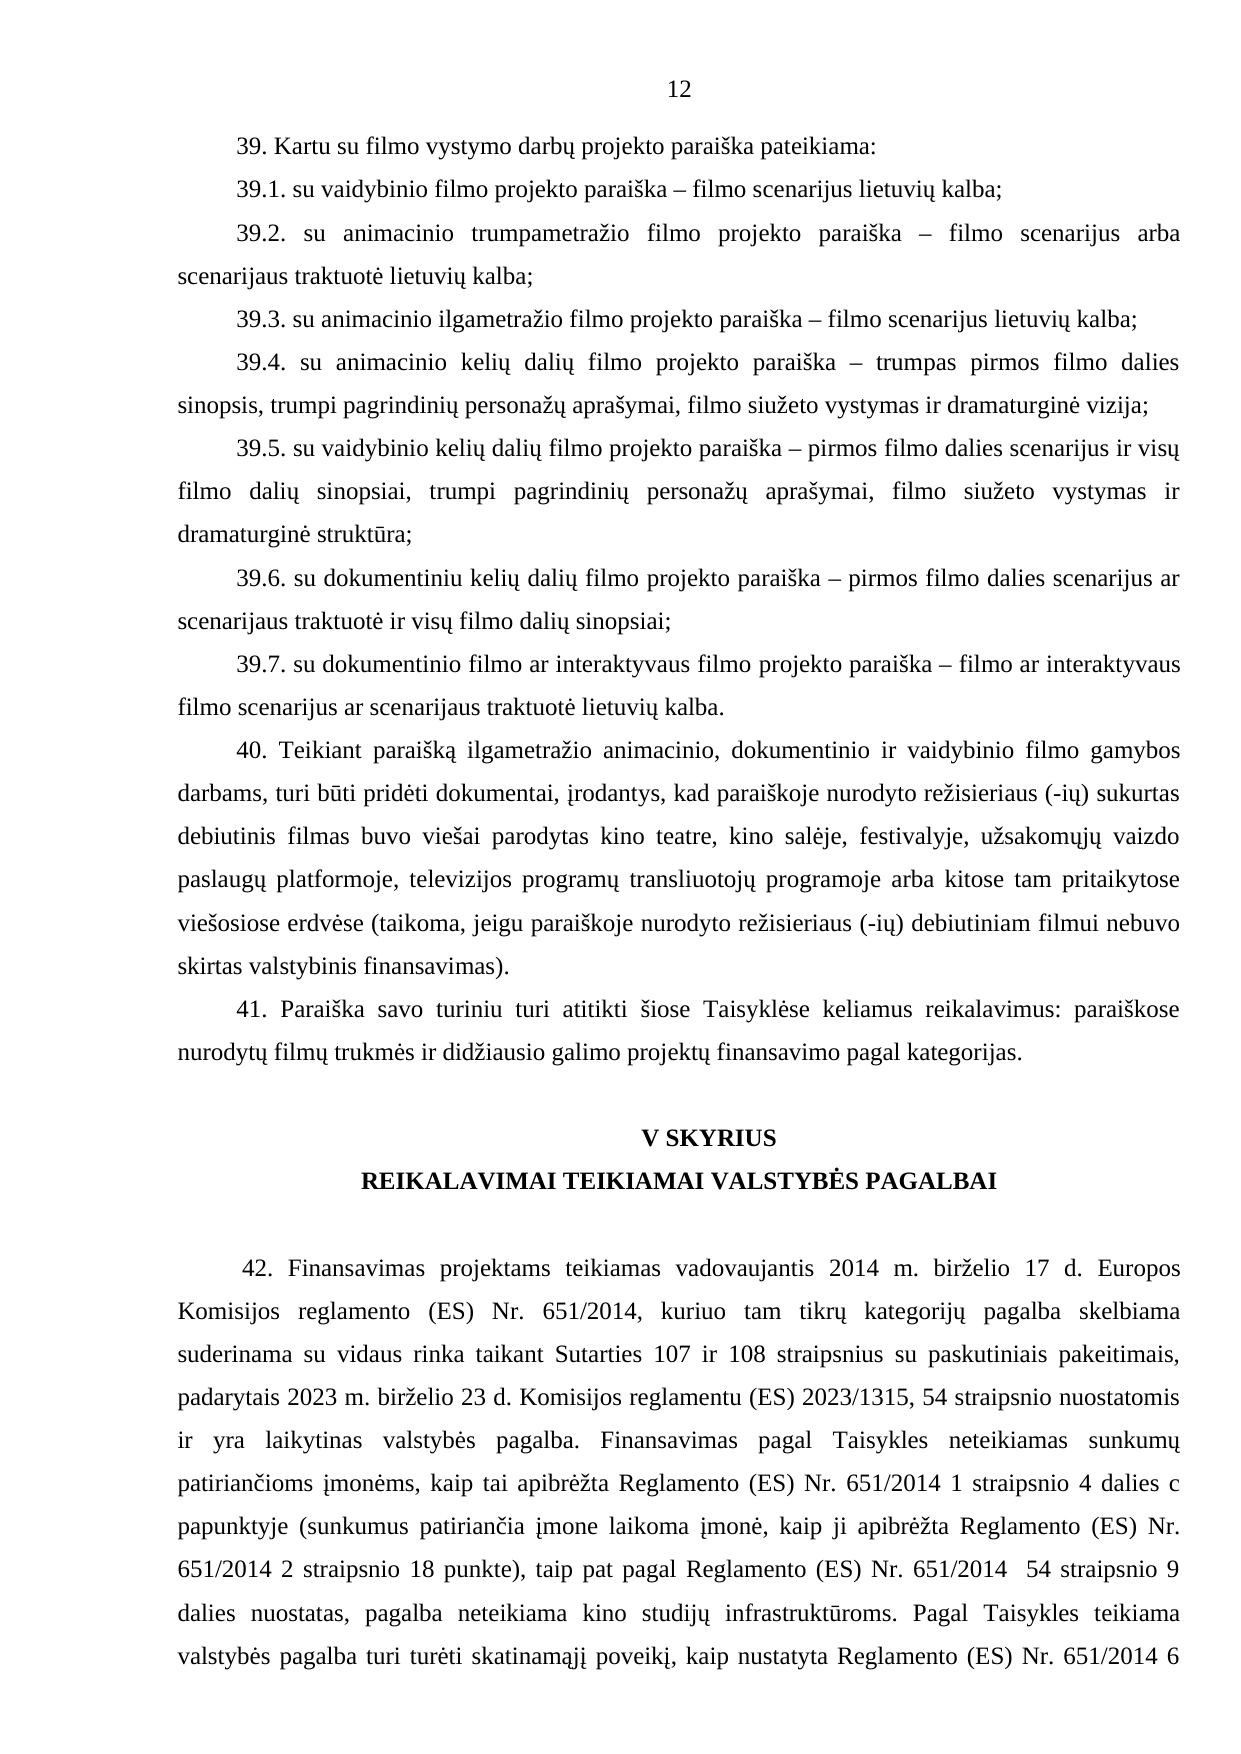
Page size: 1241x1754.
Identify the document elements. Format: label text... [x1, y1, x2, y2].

text 39.5. su vaidybinio kelių dalių filmo projekto paraiška – pirmos filmo dalies scenarijus ir visų filmo dalių sinopsiai, trumpi pagrindinių personažų aprašymai, filmo siužeto vystymas ir dramaturginė struktūra; [177, 433, 1181, 548]
text 42. Finansavimas projektams teikiamas vadovaujantis 2014 m. birželio 17 d. Europos Komisijos reglamento (ES) Nr. 651/2014, kuriuo tam tikrų kategorijų pagalba skelbiama suderinama su vidaus rinka taikant Sutarties 107 ir 108 straipsnius su paskutiniais pakeitimais, padarytais 2023 m. birželio 23 d. Komisijos reglamentu (ES) 2023/1315, 54 straipsnio nuostatomis ir yra laikytinas valstybės pagalba. Finansavimas pagal Taisykles neteikiamas sunkumų patiriančioms įmonėms, kaip tai apibrėžta Reglamento (ES) Nr. 651/2014 1 straipsnio 4 dalies c papunktyje (sunkumus patiriančia įmone laikoma įmonė, kaip ji apibrėžta Reglamento (ES) Nr. 651/2014 2 straipsnio 18 punkte), taip pat pagal Reglamento (ES) Nr. 651/2014 54 straipsnio 9 dalies nuostatas, pagalba neteikiama kino studijų infrastruktūroms. Pagal Taisykles teikiama valstybės pagalba turi turėti skatinamąjį poveikį, kaip nustatyta Reglamento (ES) Nr. 651/2014 6 [177, 1253, 1181, 1669]
text REIKALAVIMAI TEIKIAMAI VALSTYBĖS PAGALBAI [177, 1166, 1181, 1195]
text 39.4. su animacinio kelių dalių filmo projekto paraiška – trumpas pirmos filmo dalies sinopsis, trumpi pagrindinių personažų aprašymai, filmo siužeto vystymas ir dramaturginė vizija; [177, 347, 1181, 419]
text 39. Kartu su filmo vystymo darbų projekto paraiška pateikiama: [177, 131, 1181, 160]
text 39.6. su dokumentiniu kelių dalių filmo projekto paraiška – pirmos filmo dalies scenarijus ar scenarijaus traktuotė ir visų filmo dalių sinopsiai; [177, 563, 1181, 634]
text 39.3. su animacinio ilgametražio filmo projekto paraiška – filmo scenarijus lietuvių kalba; [177, 304, 1181, 333]
text V SKYRIUS [177, 1123, 1181, 1152]
text 41. Paraiška savo turiniu turi atitikti šiose Taisyklėse keliamus reikalavimus: paraiškose nurodytų filmų trukmės ir didžiausio galimo projektų finansavimo pagal kategorijas. [177, 994, 1181, 1066]
text 39.2. su animacinio trumpametražio filmo projekto paraiška – filmo scenarijus arba scenarijaus traktuotė lietuvių kalba; [177, 218, 1181, 289]
text 40. Teikiant paraišką ilgametražio animacinio, dokumentinio ir vaidybinio filmo gamybos darbams, turi būti pridėti dokumentai, įrodantys, kad paraiškoje nurodyto režisieriaus (-ių) sukurtas debiutinis filmas buvo viešai parodytas kino teatre, kino salėje, festivalyje, užsakomųjų vaizdo paslaugų platformoje, televizijos programų transliuotojų programoje arba kitose tam pritaikytose viešosiose erdvėse (taikoma, jeigu paraiškoje nurodyto režisieriaus (-ių) debiutiniam filmui nebuvo skirtas valstybinis finansavimas). [177, 735, 1181, 979]
text 39.1. su vaidybinio filmo projekto paraiška – filmo scenarijus lietuvių kalba; [177, 174, 1181, 203]
text 39.7. su dokumentinio filmo ar interaktyvaus filmo projekto paraiška – filmo ar interaktyvaus filmo scenarijus ar scenarijaus traktuotė lietuvių kalba. [177, 649, 1181, 721]
